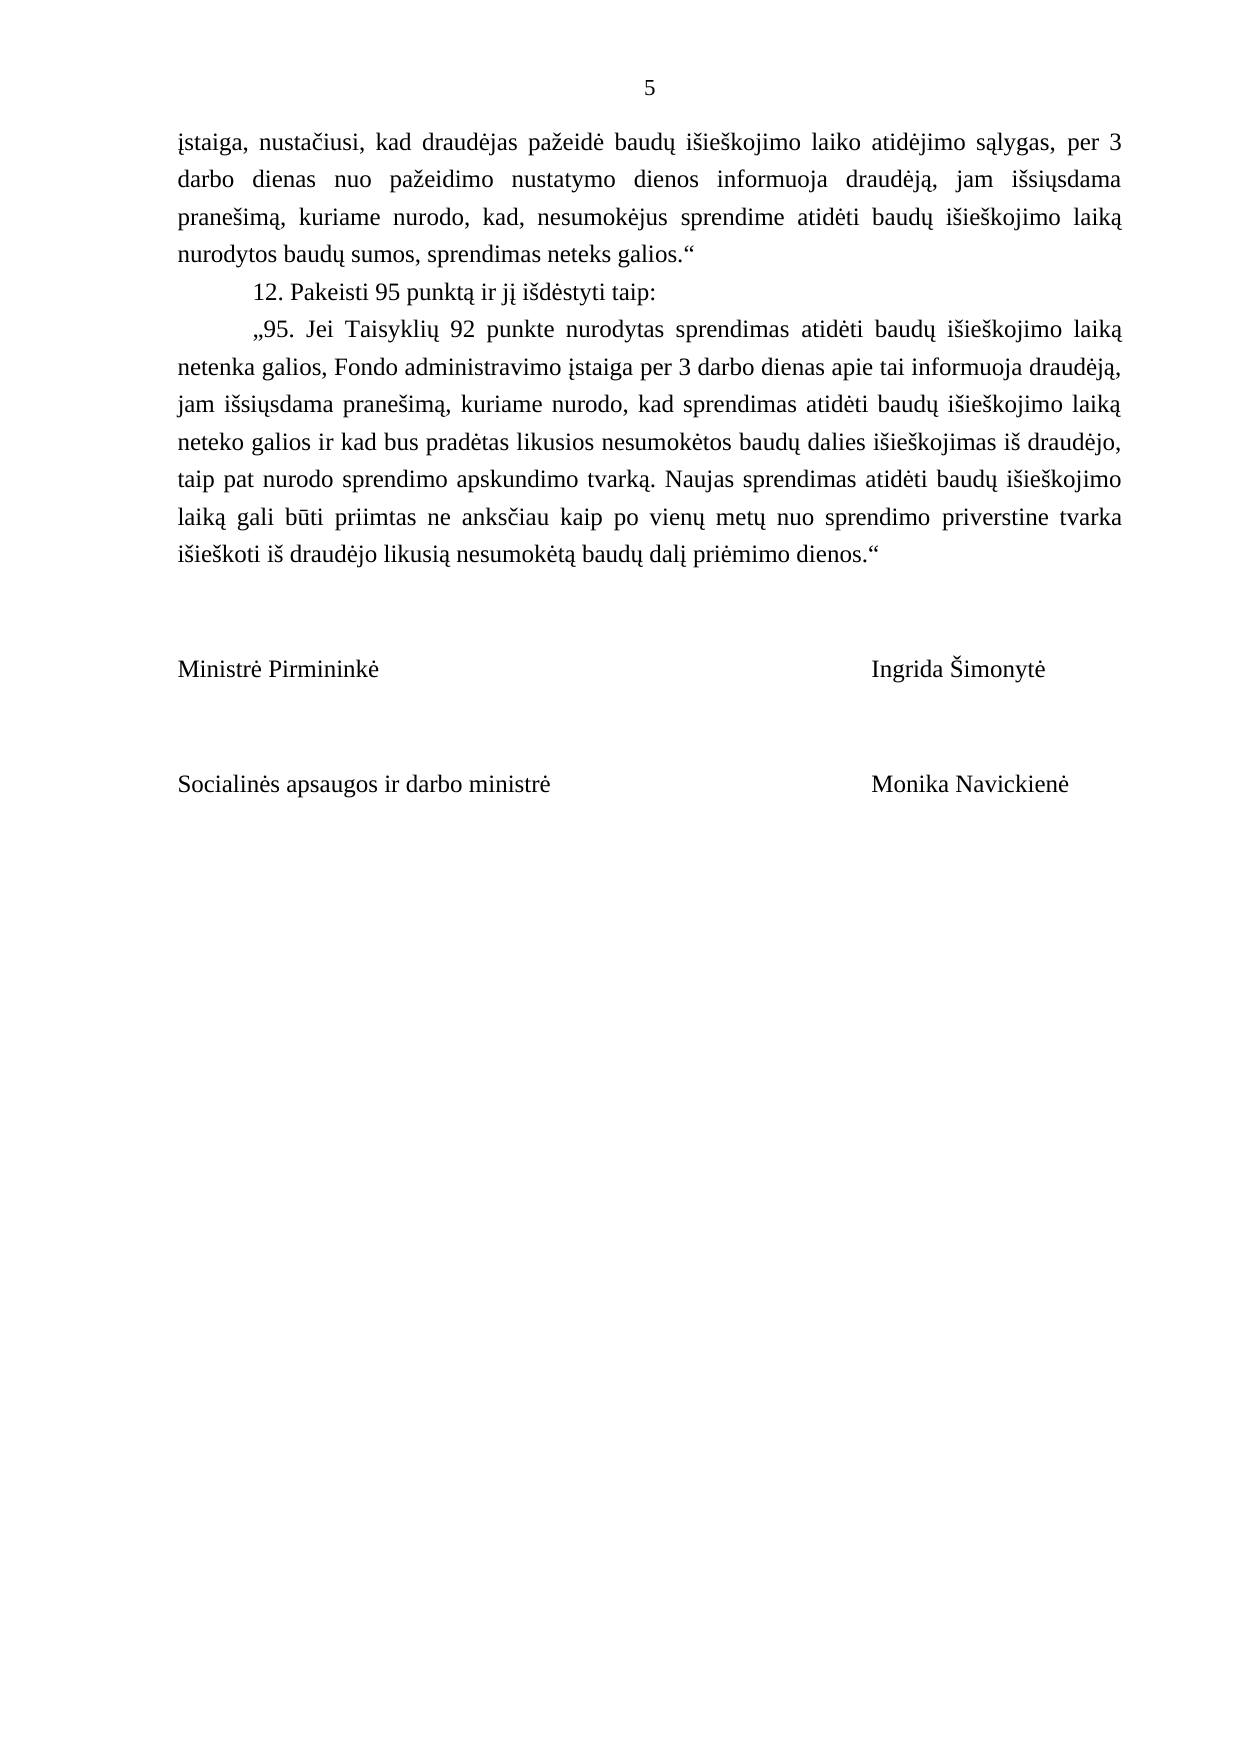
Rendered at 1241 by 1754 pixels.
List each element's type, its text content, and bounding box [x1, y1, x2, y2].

text įstaiga, nustačiusi, kad draudėjas pažeidė baudų išieškojimo laiko atidėjimo sąlygas, per 3 darbo dienas nuo pažeidimo nustatymo dienos informuoja draudėją, jam išsiųsdama pranešimą, kuriame nurodo, kad, nesumokėjus sprendime atidėti baudų išieškojimo laiką nurodytos baudų sumos, sprendimas neteks galios.“ [177, 118, 1122, 268]
text Socialinės apsaugos ir darbo ministrė Monika Navickienė [177, 769, 1122, 798]
text Ministrė Pirmininkė Ingrida Šimonytė [177, 654, 1122, 683]
text „95. Jei Taisyklių 92 punkte nurodytas sprendimas atidėti baudų išieškojimo laiką netenka galios, Fondo administravimo įstaiga per 3 darbo dienas apie tai informuoja draudėją, jam išsiųsdama pranešimą, kuriame nurodo, kad sprendimas atidėti baudų išieškojimo laiką neteko galios ir kad bus pradėtas likusios nesumokėtos baudų dalies išieškojimas iš draudėjo, taip pat nurodo sprendimo apskundimo tvarką. Naujas sprendimas atidėti baudų išieškojimo laiką gali būti priimtas ne anksčiau kaip po vienų metų nuo sprendimo priverstine tvarka išieškoti iš draudėjo likusią nesumokėtą baudų dalį priėmimo dienos.“ [177, 306, 1122, 568]
text 12. Pakeisti 95 punktą ir jį išdėstyti taip: [177, 268, 1122, 306]
